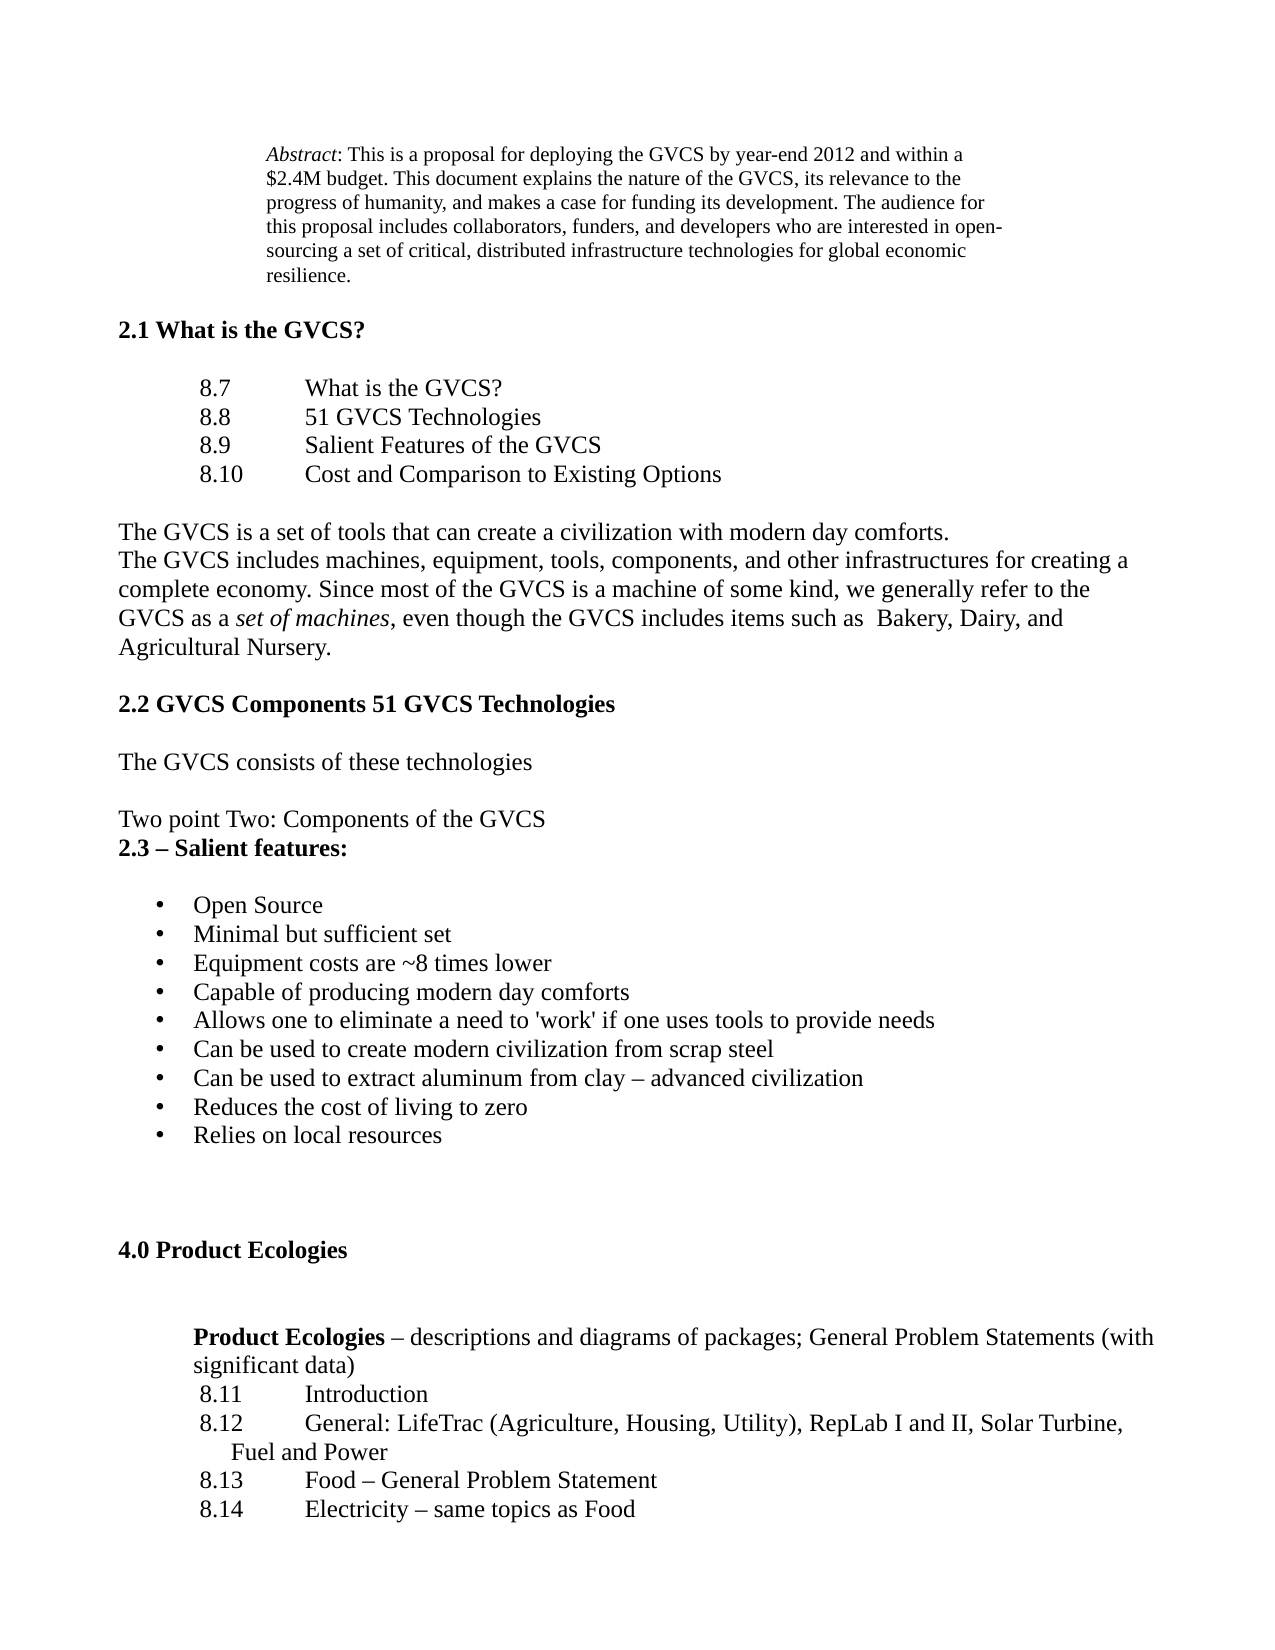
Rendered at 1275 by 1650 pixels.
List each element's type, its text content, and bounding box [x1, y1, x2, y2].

list Minimal but sufficient set [156, 919, 1157, 948]
list Can be used to create modern civilization from scrap steel [156, 1034, 1157, 1063]
list Food – General Problem Statement [193, 1465, 1157, 1494]
list Product Ecologies – descriptions and diagrams of packages; General Problem Statements (with significant data) [156, 1322, 1157, 1379]
text 4.0 Product Ecologies [118, 1235, 1157, 1264]
text 2.1 What is the GVCS? [118, 315, 1157, 344]
text The GVCS includes machines, equipment, tools, components, and other infrastructures for creating a complete economy. Since most of the GVCS is a machine of some kind, we generally refer to the GVCS as a set of machines, even though the GVCS includes items such as Bakery, Dairy, and Agricultural Nursery. [118, 545, 1157, 660]
text 2.3 – Salient features: [118, 833, 1157, 862]
list Open Source [156, 890, 1157, 919]
list What is the GVCS? [193, 373, 1157, 402]
list Equipment costs are ~8 times lower [156, 948, 1157, 977]
list Capable of producing modern day comforts [156, 977, 1157, 1005]
list 51 GVCS Technologies [193, 402, 1157, 430]
text Abstract: This is a proposal for deploying the GVCS by year-end 2012 and within a $2.4M budget. This document explains the nature of the GVCS, its relevance to the progress of humanity, and makes a case for funding its development. The audience for this proposal includes collaborators, funders, and developers who are interested in open-sourcing a set of critical, distributed infrastructure technologies for global economic resilience. [266, 142, 1019, 287]
text Two point Two: Components of the GVCS [118, 804, 1157, 833]
list Introduction [193, 1379, 1157, 1408]
list Relies on local resources [156, 1120, 1157, 1149]
list Cost and Comparison to Existing Options [193, 459, 1157, 488]
list Electricity – same topics as Food [193, 1494, 1157, 1523]
text 2.2 GVCS Components 51 GVCS Technologies [118, 689, 1157, 718]
list General: LifeTrac (Agriculture, Housing, Utility), RepLab I and II, Solar Turbine, Fuel and Power [193, 1408, 1157, 1465]
list Reduces the cost of living to zero [156, 1092, 1157, 1120]
list Allows one to eliminate a need to 'work' if one uses tools to provide needs [156, 1005, 1157, 1034]
text The GVCS is a set of tools that can create a civilization with modern day comforts. [118, 517, 1157, 545]
list Can be used to extract aluminum from clay – advanced civilization [156, 1063, 1157, 1092]
text The GVCS consists of these technologies [118, 747, 1157, 775]
list Salient Features of the GVCS [193, 430, 1157, 459]
